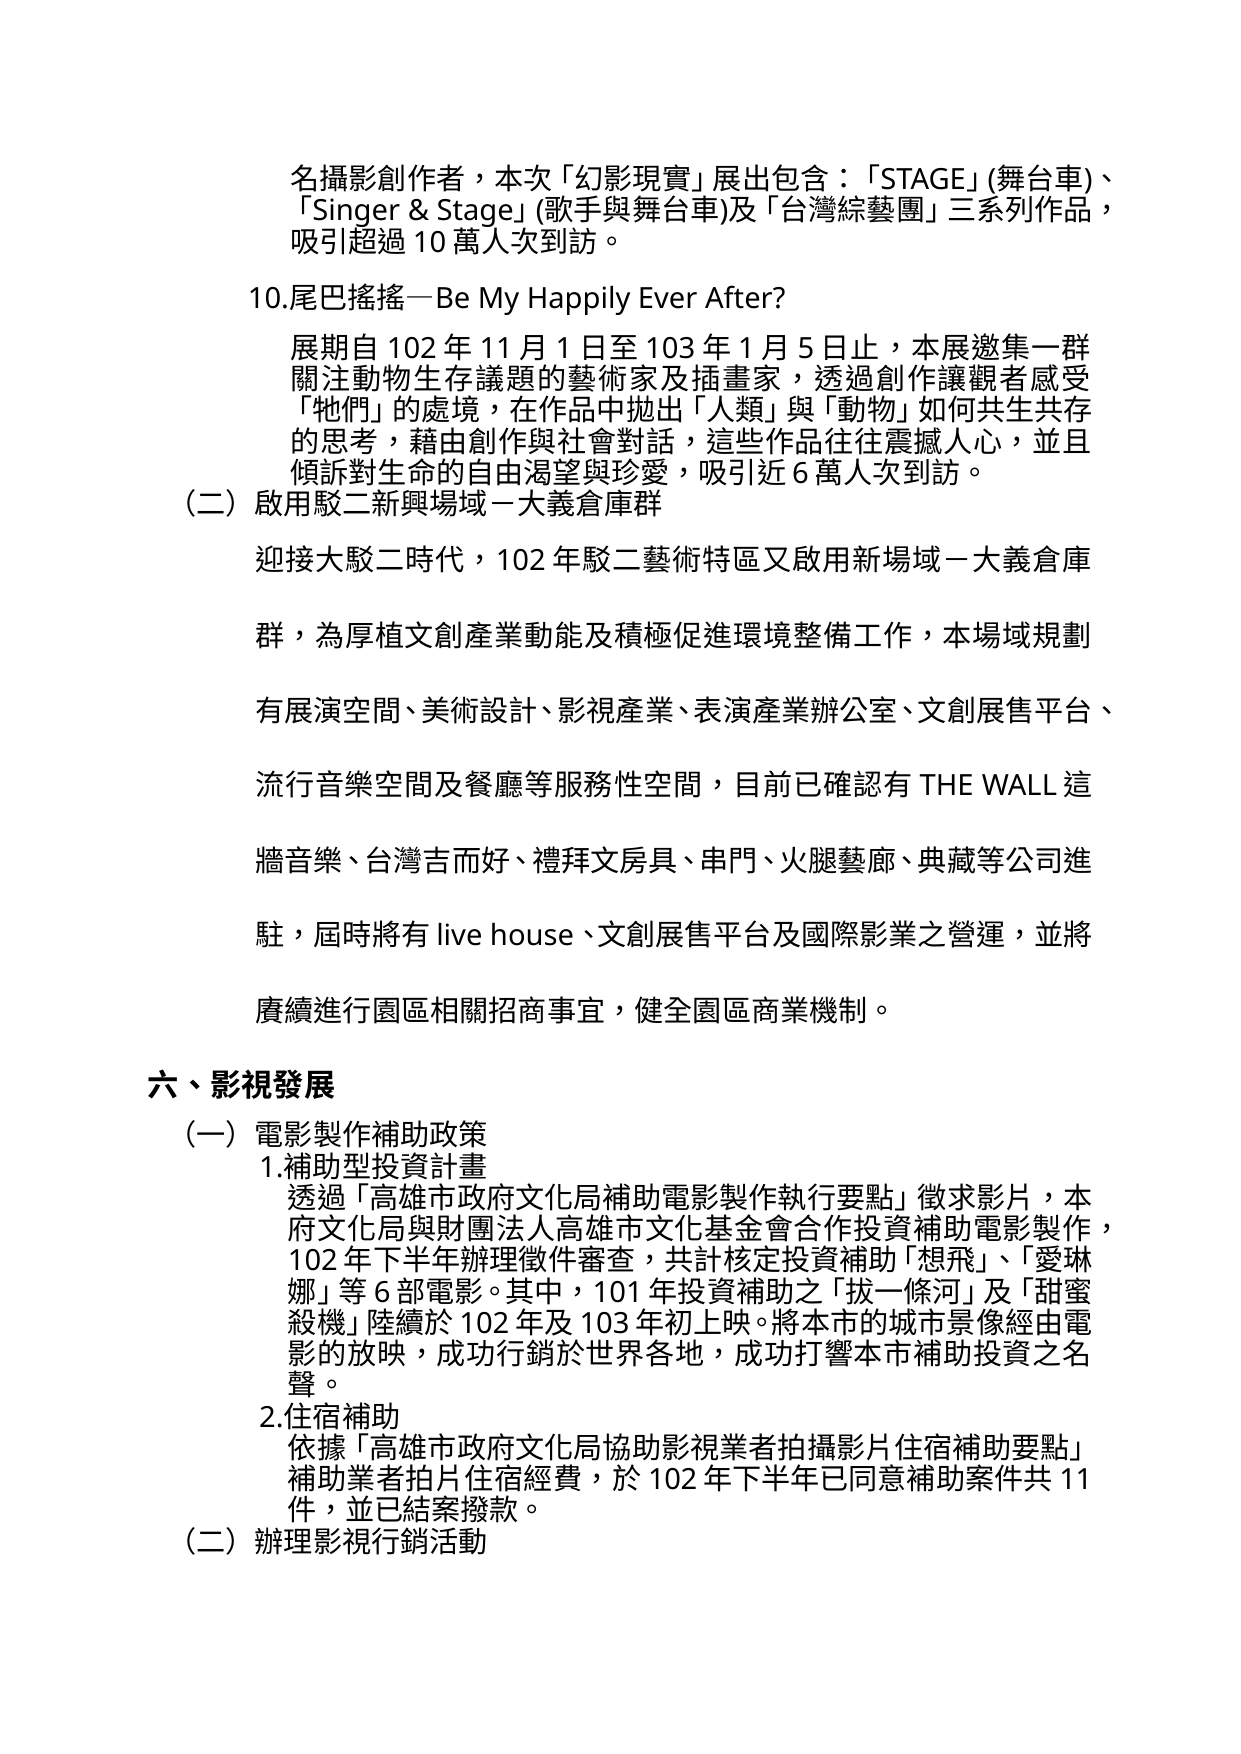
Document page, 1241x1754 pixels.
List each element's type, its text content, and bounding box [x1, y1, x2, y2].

text （二）啟用駁二新興場域－大義倉庫群 [148, 489, 1092, 521]
text 迎接大駁二時代，102年駁二藝術特區又啟用新場域－大義倉庫群，為厚植文創產業動能及積極促進環境整備工作，本場域規劃有展演空間、美術設計、影視產業、表演產業辦公室、文創展售平台、流行音樂空間及餐廳等服務性空間，目前已確認有THE WALL這牆音樂、台灣吉而好、禮拜文房具、串門、火腿藝廊、典藏等公司進駐，屆時將有live house、文創展售平台及國際影業之營運，並將賡續進行園區相關招商事宜，健全園區商業機制。 [255, 521, 1092, 1046]
text 2.住宿補助 [259, 1402, 1092, 1433]
text 六、影視發展 [148, 1046, 1092, 1121]
text 10.尾巴搖搖—Be My Happily Ever After? [248, 258, 1092, 333]
text 展期自102年11月1日至103年1月5日止，本展邀集一群關注動物生存議題的藝術家及插畫家，透過創作讓觀者感受「牠們」的處境，在作品中拋出「人類」與「動物」如何共生共存的思考，藉由創作與社會對話，這些作品往往震撼人心，並且傾訴對生命的自由渴望與珍愛，吸引近6萬人次到訪。 [290, 333, 1092, 489]
text 依據「高雄市政府文化局協助影視業者拍攝影片住宿補助要點」補助業者拍片住宿經費，於102年下半年已同意補助案件共11件，並已結案撥款。 [288, 1433, 1092, 1527]
text 1.補助型投資計畫 [259, 1152, 1092, 1183]
text 透過「高雄市政府文化局補助電影製作執行要點」徵求影片，本府文化局與財團法人高雄市文化基金會合作投資補助電影製作，102年下半年辦理徵件審查，共計核定投資補助「想飛」、「愛琳娜」等6部電影。其中，101年投資補助之「拔一條河」及「甜蜜殺機」陸續於102年及103年初上映。將本市的城市景像經由電影的放映，成功行銷於世界各地，成功打響本市補助投資之名聲。 [288, 1183, 1092, 1402]
text （二）辦理影視行銷活動 [148, 1527, 1092, 1558]
text （一）電影製作補助政策 [148, 1121, 1092, 1152]
text 展期自102年7月12日至9月22日止，沈昭良為台灣當代知名攝影創作者，本次「幻影現實」展出包含：「STAGE」(舞台車)、「Singer & Stage」(歌手與舞台車)及「台灣綜藝團」三系列作品，吸引超過10萬人次到訪。 [290, 164, 1092, 258]
